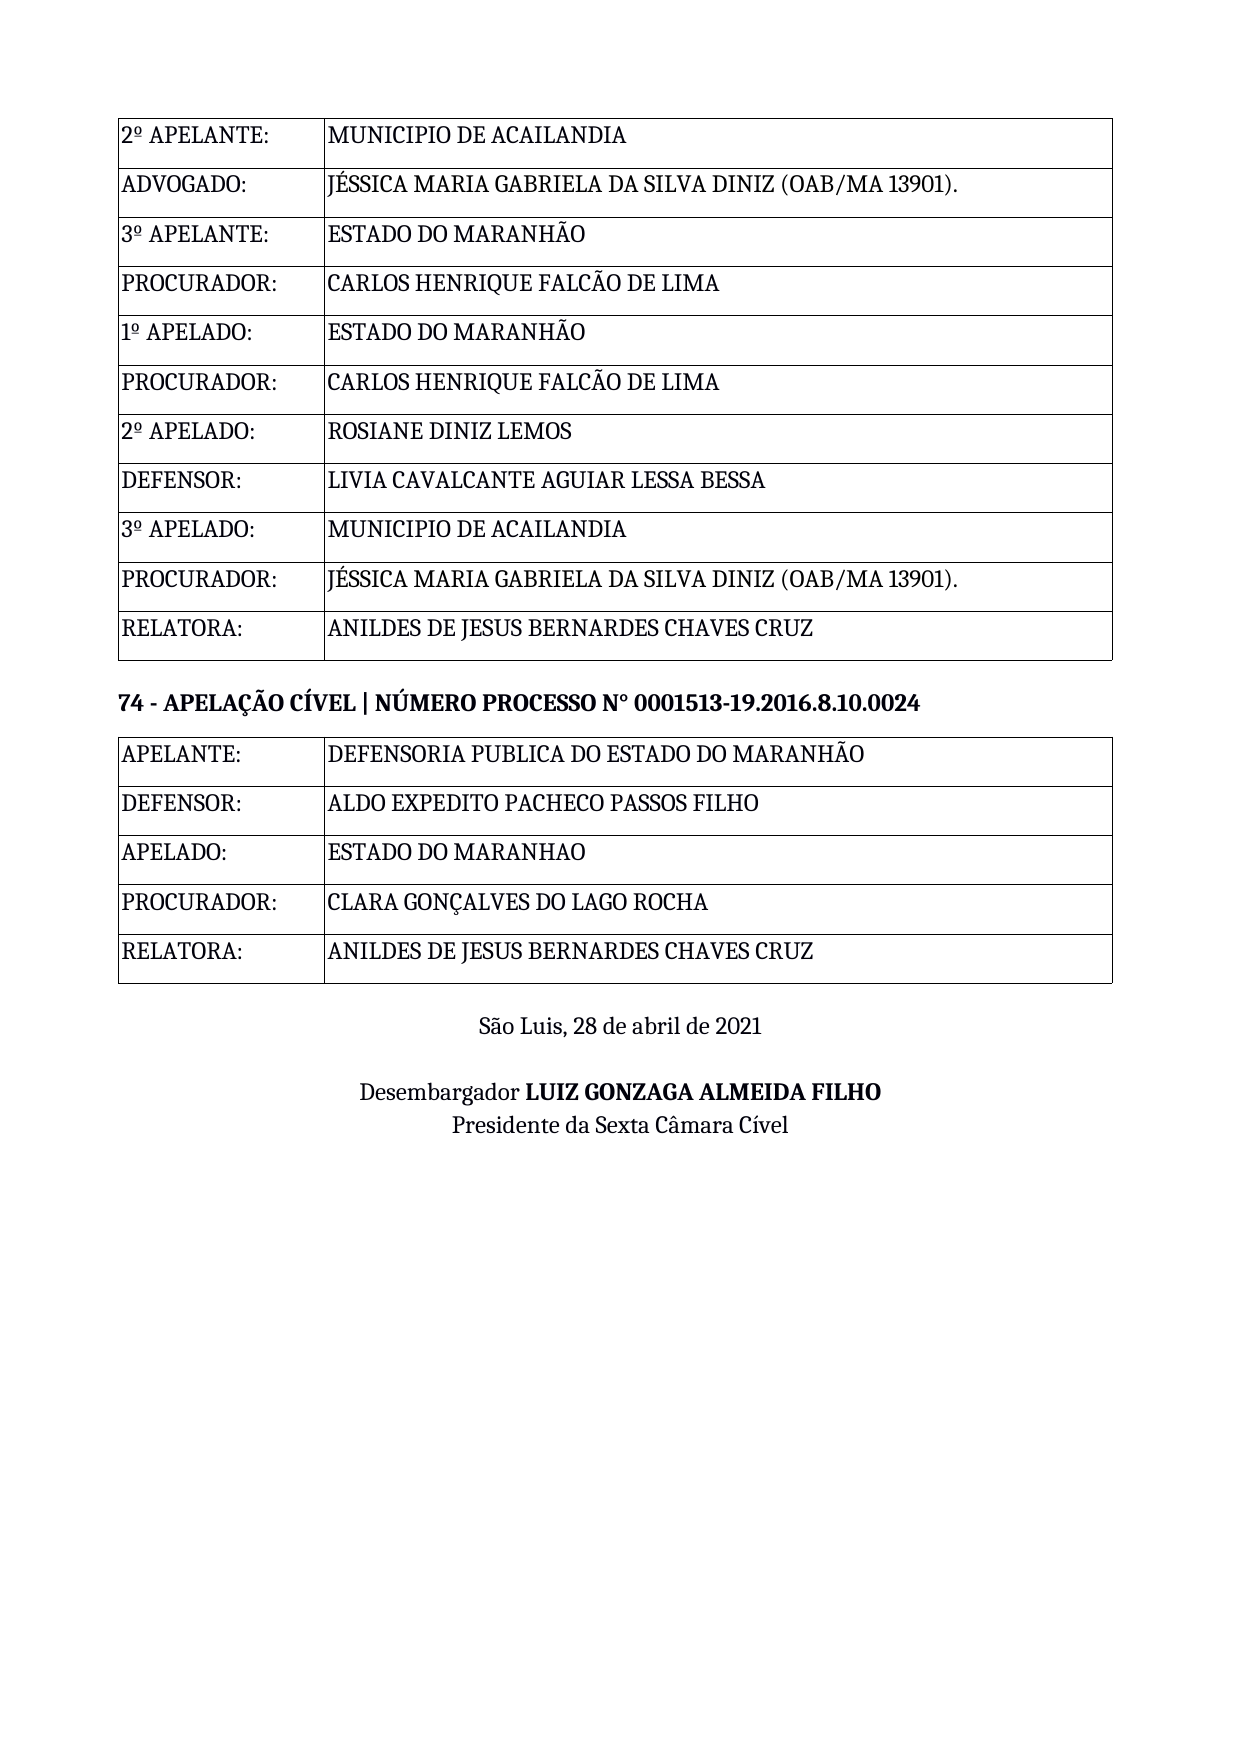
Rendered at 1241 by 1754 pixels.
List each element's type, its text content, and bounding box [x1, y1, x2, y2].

table_cell 3º APELADO: [119, 513, 324, 562]
table_cell CLARA GONÇALVES DO LAGO ROCHA [325, 885, 1112, 934]
table_cell PROCURADOR: [119, 563, 324, 611]
table_cell JÉSSICA MARIA GABRIELA DA SILVA DINIZ (OAB/MA 13901). [325, 169, 1112, 217]
table_cell ALDO EXPEDITO PACHECO PASSOS FILHO [325, 787, 1112, 835]
table_cell ADVOGADO: [119, 169, 324, 217]
table_cell ANILDES DE JESUS BERNARDES CHAVES CRUZ [325, 935, 1112, 983]
table_cell 1º APELADO: [119, 316, 324, 364]
text São Luis, 28 de abril de 2021 [118, 1012, 1122, 1041]
table_cell DEFENSOR: [119, 464, 324, 512]
text Desembargador LUIZ GONZAGA ALMEIDA FILHO [118, 1078, 1122, 1107]
text Presidente da Sexta Câmara Cível [118, 1111, 1122, 1139]
table_cell PROCURADOR: [119, 885, 324, 934]
table_cell ANILDES DE JESUS BERNARDES CHAVES CRUZ [325, 612, 1112, 660]
table_cell ESTADO DO MARANHAO [325, 836, 1112, 884]
table_cell DEFENSOR: [119, 787, 324, 835]
table_cell ROSIANE DINIZ LEMOS [325, 415, 1112, 463]
table_cell RELATORA: [119, 935, 324, 983]
table_cell MUNICIPIO DE ACAILANDIA [325, 119, 1112, 167]
table_cell APELADO: [119, 836, 324, 884]
table_cell CARLOS HENRIQUE FALCÃO DE LIMA [325, 267, 1112, 315]
table_cell 3º APELANTE: [119, 218, 324, 266]
table_cell ESTADO DO MARANHÃO [325, 316, 1112, 364]
table_cell LIVIA CAVALCANTE AGUIAR LESSA BESSA [325, 464, 1112, 512]
table_cell JÉSSICA MARIA GABRIELA DA SILVA DINIZ (OAB/MA 13901). [325, 563, 1112, 611]
table_cell 2º APELANTE: [119, 119, 324, 167]
table_header DEFENSORIA PUBLICA DO ESTADO DO MARANHÃO [325, 738, 1112, 786]
table_cell RELATORA: [119, 612, 324, 660]
table_cell MUNICIPIO DE ACAILANDIA [325, 513, 1112, 562]
text 74 - APELAÇÃO CÍVEL | NÚMERO PROCESSO N° 0001513-19.2016.8.10.0024 [118, 689, 1122, 718]
table_cell ESTADO DO MARANHÃO [325, 218, 1112, 266]
table_cell PROCURADOR: [119, 267, 324, 315]
table_cell PROCURADOR: [119, 366, 324, 414]
table_cell CARLOS HENRIQUE FALCÃO DE LIMA [325, 366, 1112, 414]
table_header APELANTE: [119, 738, 324, 786]
table_cell 2º APELADO: [119, 415, 324, 463]
